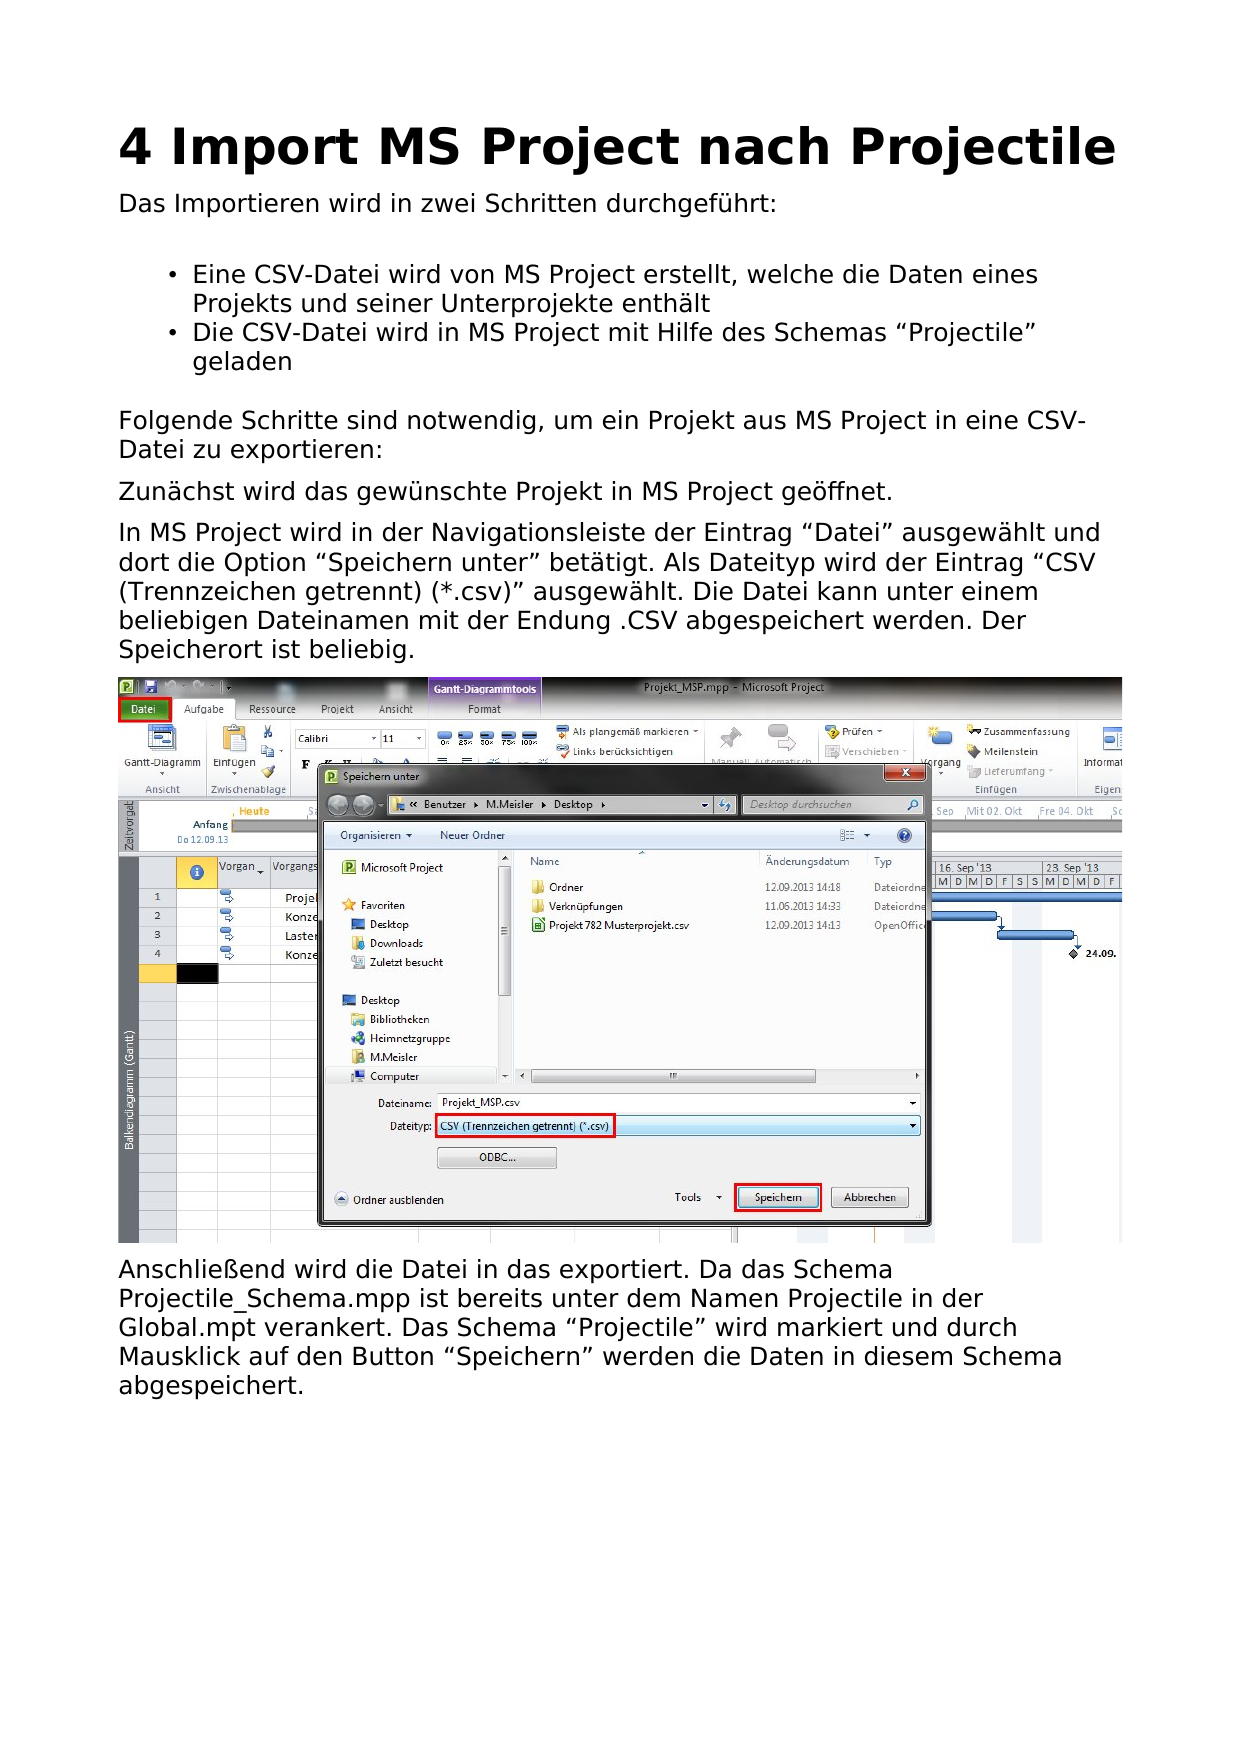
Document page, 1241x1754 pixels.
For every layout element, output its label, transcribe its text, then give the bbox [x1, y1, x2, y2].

text Das Importieren wird in zwei Schritten durchgeführt: [118, 189, 1122, 218]
text Anschließend wird die Datei in das exportiert. Da das Schema Projectile_Schema.mpp ist bereits unter dem Namen Projectile in der Global.mpt verankert. Das Schema “Projectile” wird markiert und durch Mausklick auf den Button “Speichern” werden die Daten in diesem Schema abgespeichert. [118, 1255, 1122, 1401]
subtitle 4 Import MS Project nach Projectile [118, 118, 1122, 176]
list Eine CSV-Datei wird von MS Project erstellt, welche die Daten eines Projekts und seiner Unterprojekte enthält [177, 260, 1122, 318]
text Zunächst wird das gewünschte Projekt in MS Project geöffnet. [118, 477, 1122, 506]
list Die CSV-Datei wird in MS Project mit Hilfe des Schemas “Projectile” geladen [177, 318, 1122, 377]
text In MS Project wird in der Navigationsleiste der Eintrag “Datei” ausgewählt und dort die Option “Speichern unter” betätigt. Als Dateityp wird der Eintrag “CSV (Trennzeichen getrennt) (*.csv)” ausgewählt. Die Datei kann unter einem beliebigen Dateinamen mit der Endung .CSV abgespeichert werden. Der Speicherort ist beliebig. [118, 519, 1122, 664]
text Folgende Schritte sind notwendig, um ein Projekt aus MS Project in eine CSV-Datei zu exportieren: [118, 406, 1122, 464]
picture [118, 677, 1123, 1243]
